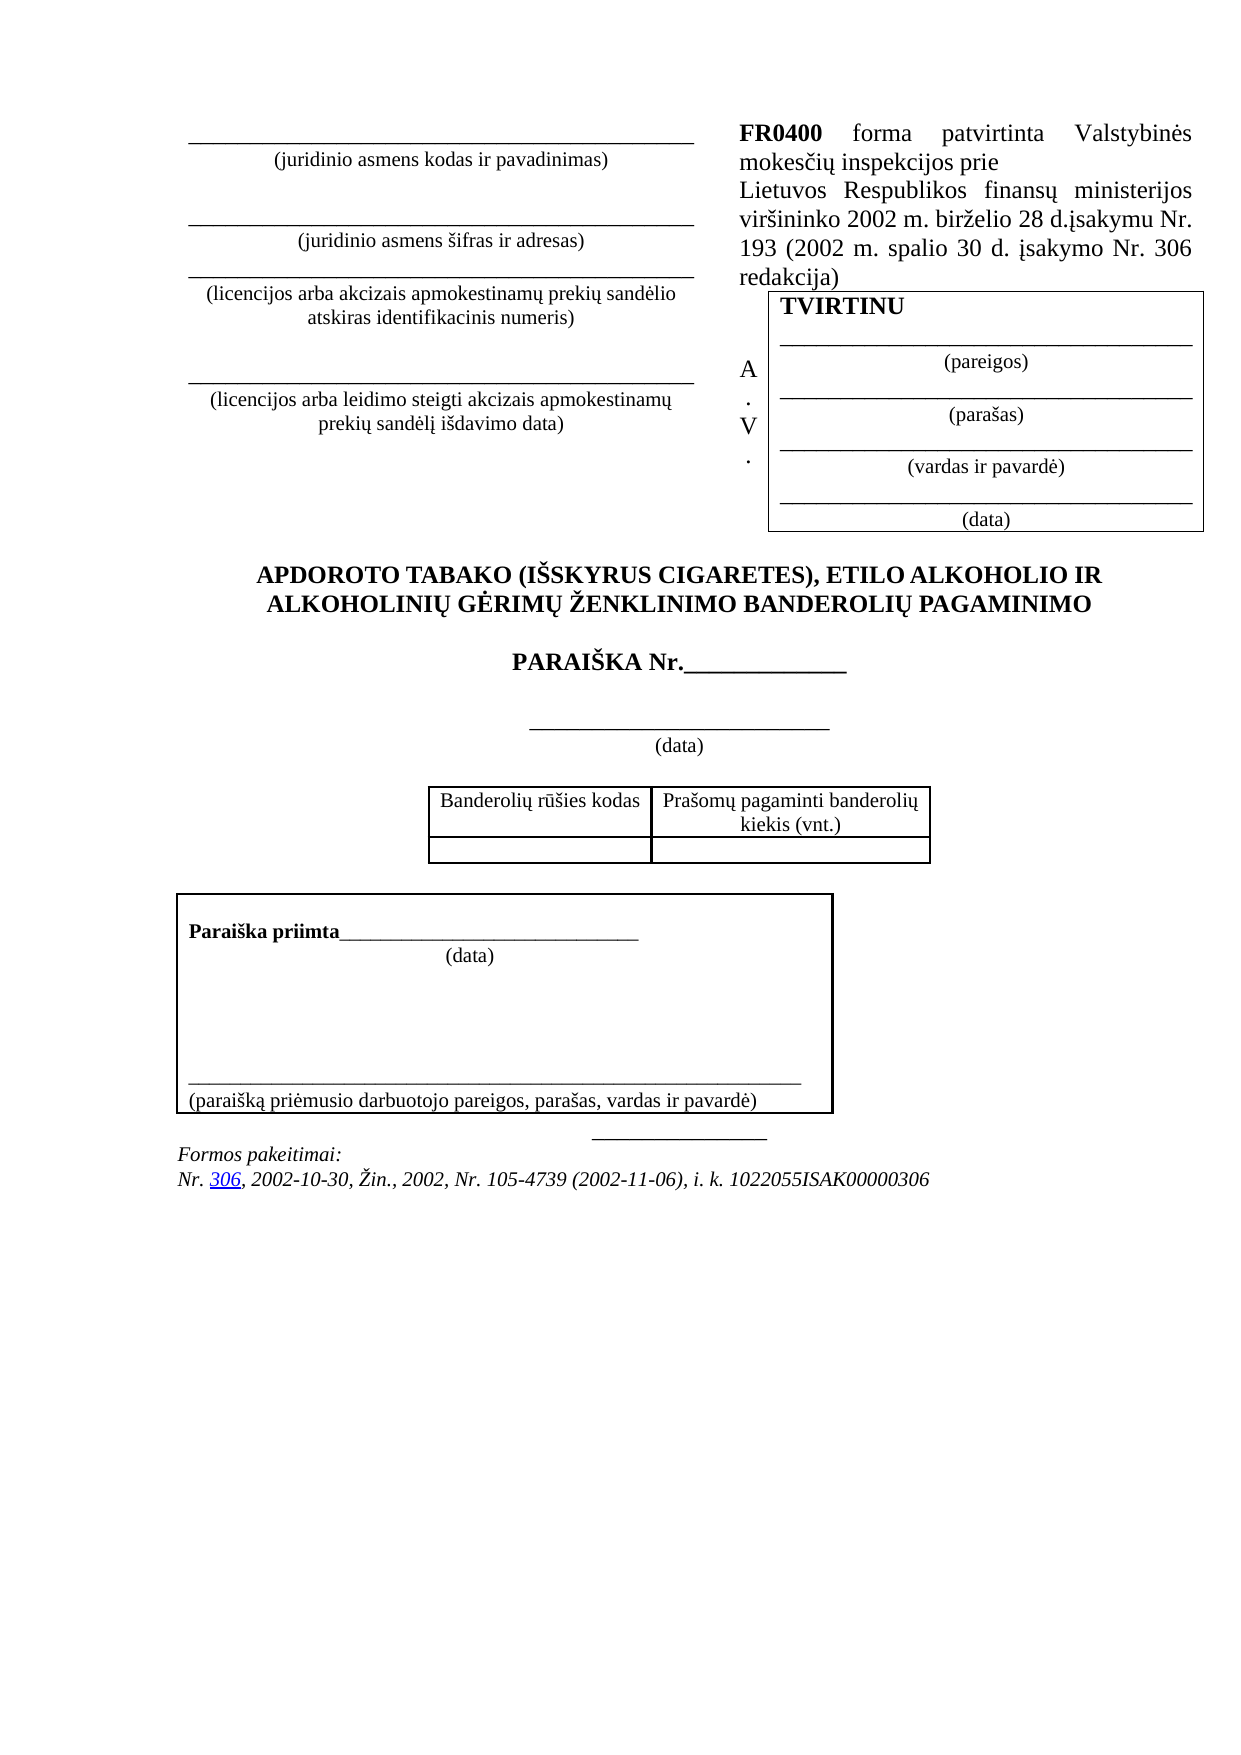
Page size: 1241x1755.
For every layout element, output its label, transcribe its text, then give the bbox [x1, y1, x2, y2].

table_header Paraiška priimta (data) __ (paraišką priėmusio darbuotojo pareigos, parašas, vardas ir pavardė) [178, 895, 831, 1112]
table_header FR0400 forma patvirtinta Valstybinės mokesčių inspekcijos prie Lietuvos Respublikos finansų ministerijos viršininko 2002 m. birželio 28 d.įsakymu Nr. 193 (2002 m. spalio 30 d. įsakymo Nr. 306 redakcija) [728, 118, 1204, 291]
text APDOROTo tabako (išskyrus cigaretes), ETILO ALKOHOLIo ir alkoholiniŲ gėrimŲ ženkliniMO banderolių pagaminimo [177, 560, 1181, 618]
table_header [705, 118, 728, 531]
table_cell [653, 838, 929, 862]
text Nr. 306, 2002-10-30, Žin., 2002, Nr. 105-4739 (2002-11-06), i. k. 1022055ISAK00000306 [177, 1166, 1181, 1191]
text Formos pakeitimai: [177, 1142, 1181, 1166]
text ______________ [177, 1114, 1181, 1142]
text ________________________ [177, 704, 1181, 733]
text PARAIŠKA Nr._____________ [177, 647, 1181, 675]
table_header (juridinio asmens kodas ir pavadinimas) (juridinio asmens šifras ir adresas) (licencijos arba akcizais apmokestinamų prekių sandėlio atskiras identifikacinis numeris) (licencijos arba leidimo steigti akcizais apmokestinamų prekių sandėlį išdavimo data) [177, 118, 705, 531]
table_cell [430, 838, 650, 862]
table_cell TVIRTINU (pareigos) (parašas) (vardas ir pavardė) (data) [769, 292, 1203, 531]
table_header Prašomų pagaminti banderolių kiekis (vnt.) [653, 788, 929, 836]
table_cell A. V. [728, 291, 768, 531]
text (data) [177, 733, 1181, 757]
table_header Banderolių rūšies kodas [430, 788, 650, 836]
